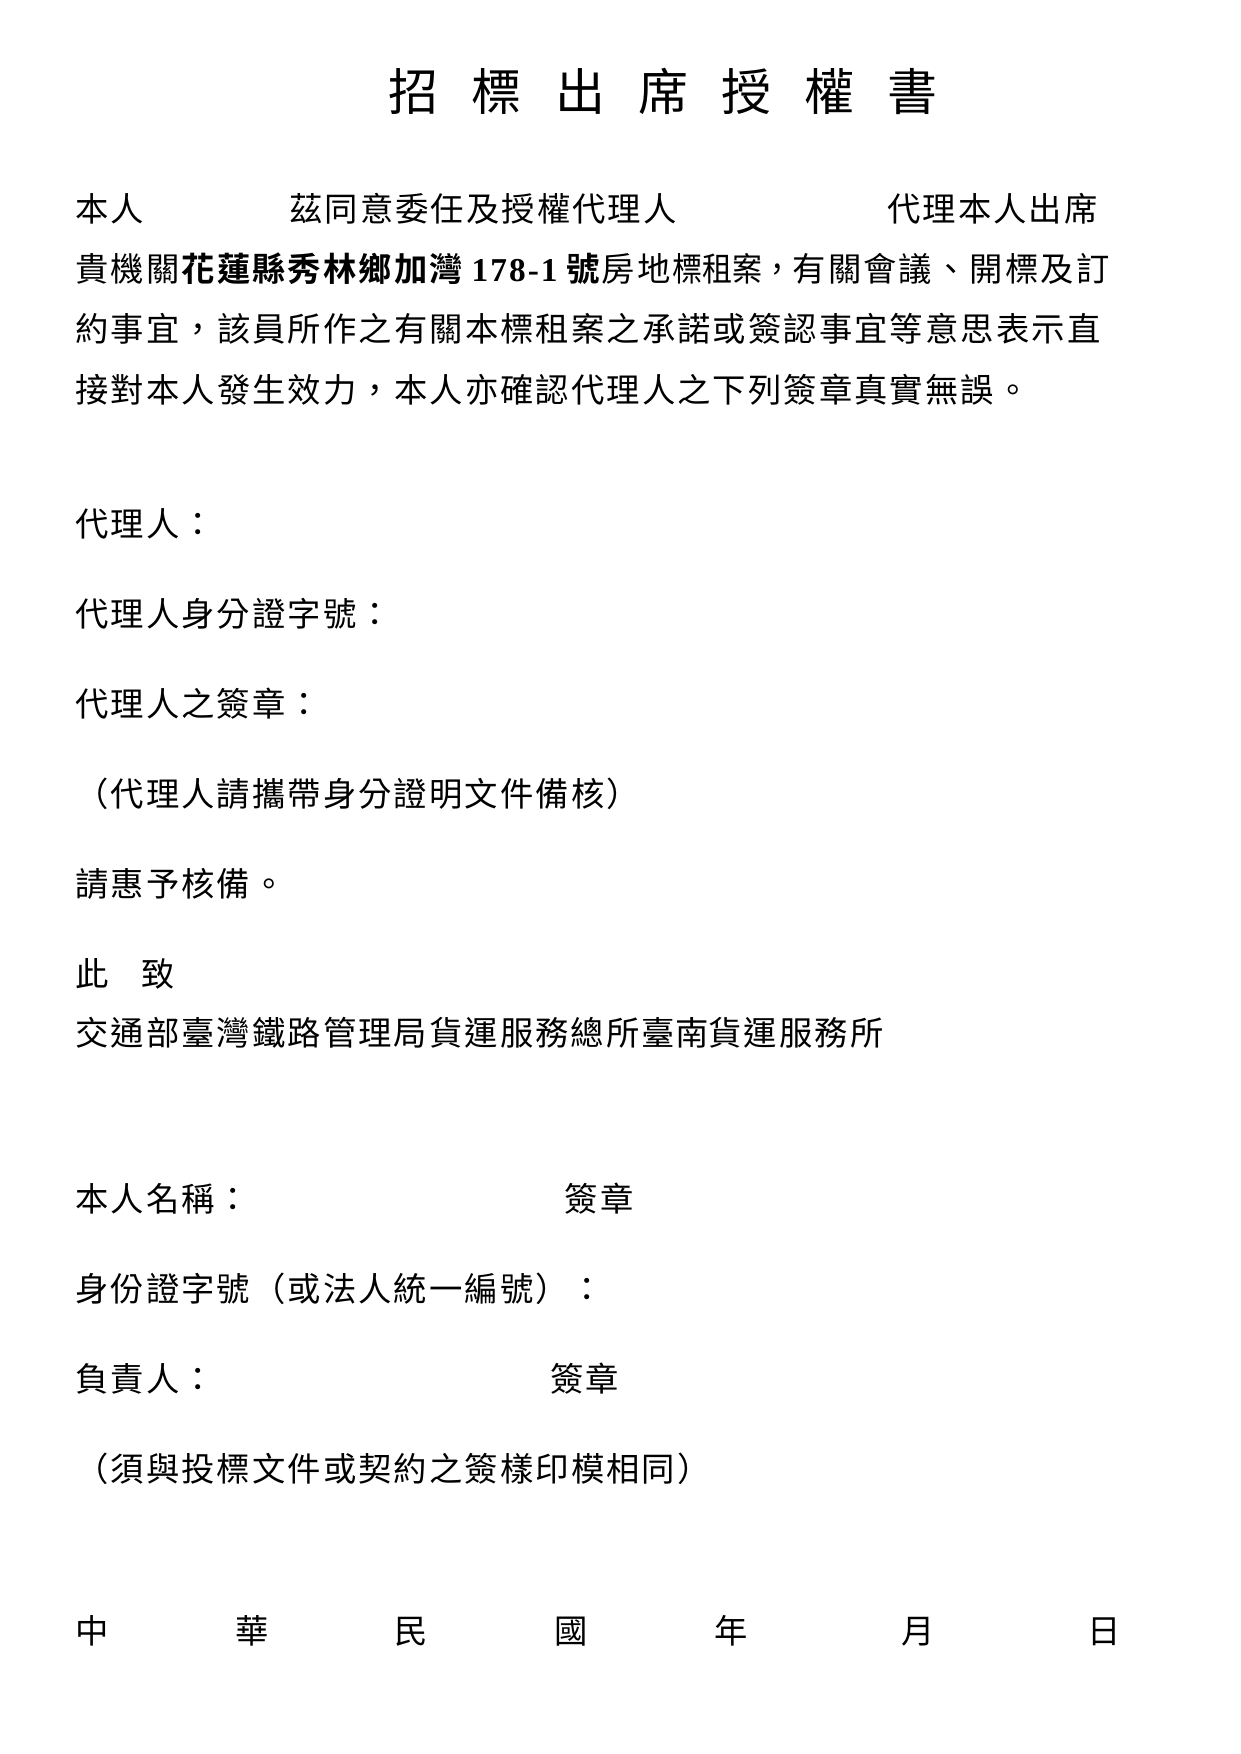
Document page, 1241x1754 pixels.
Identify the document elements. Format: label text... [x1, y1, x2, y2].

text 本人 茲同意委任及授權代理人 代理本人出席貴機關花蓮縣秀林鄉加灣178-1號房地標租案，有關會議、開標及訂約事宜，該員所作之有關本標租案之承諾或簽認事宜等意思表示直接對本人發生效力，本人亦確認代理人之下列簽章真實無誤。 [75, 183, 1121, 412]
text 本人名稱： 簽章 [75, 1160, 1000, 1235]
text 此 致 [75, 934, 1000, 1009]
text 請惠予核備。 [75, 844, 1000, 919]
text （代理人請攜帶身分證明文件備核） [75, 754, 1051, 829]
text 招標出席授權書 [262, 51, 937, 126]
text 代理人身分證字號： [75, 574, 1051, 649]
text 代理人： [75, 484, 1051, 559]
text 中 華 民 國 年 月 日 [75, 1586, 1125, 1653]
text 負責人： 簽章 [75, 1340, 1000, 1415]
text 身份證字號（或法人統一編號）： [75, 1250, 1000, 1325]
text 代理人之簽章： [75, 664, 1051, 739]
text 交通部臺灣鐵路管理局貨運服務總所臺南貨運服務所 [75, 1009, 1073, 1055]
text （須與投標文件或契約之簽樣印模相同） [75, 1430, 1000, 1505]
